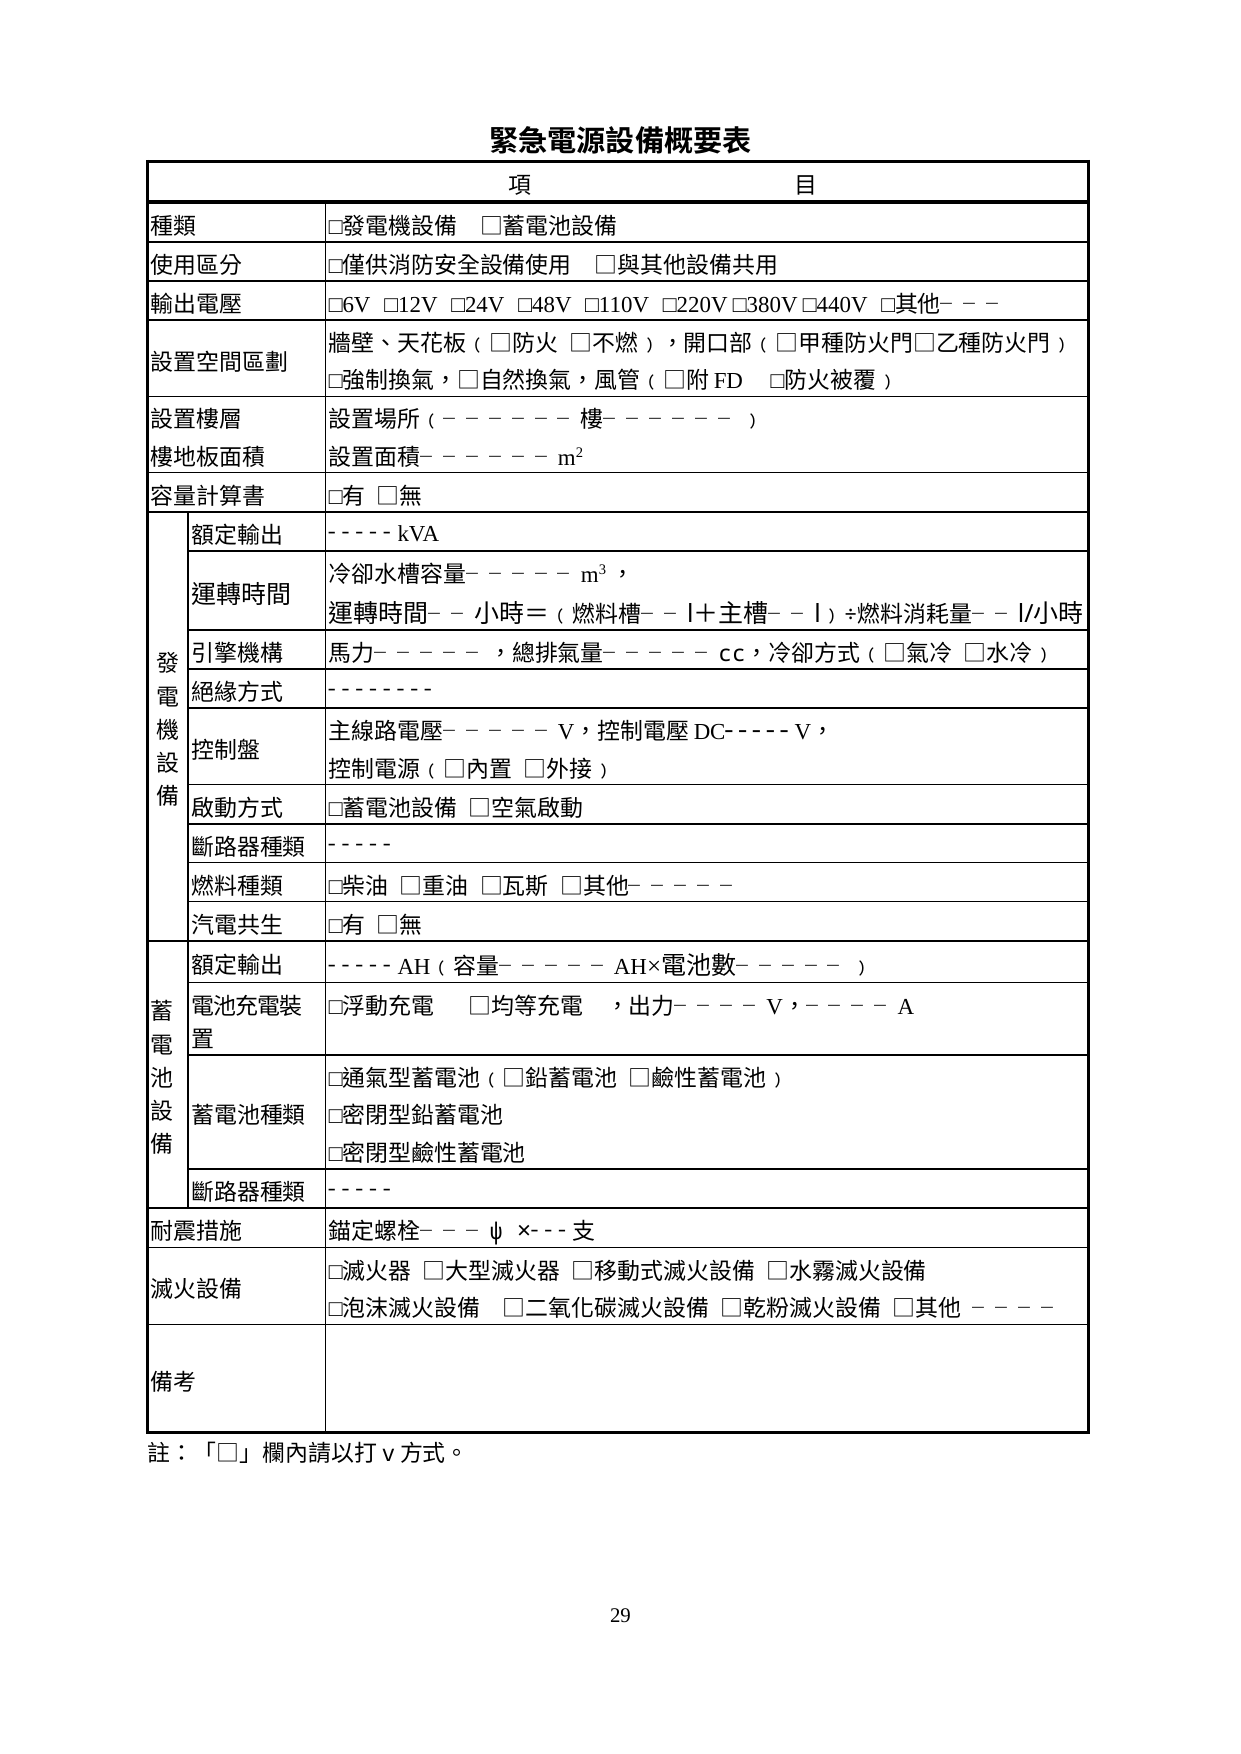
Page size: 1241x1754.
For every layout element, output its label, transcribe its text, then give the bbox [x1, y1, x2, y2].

table_cell □滅火器 □大型滅火器 □移動式滅火設備 □水霧滅火設備 □泡沫滅火設備 □二氧化碳滅火設備 □乾粉滅火設備 □其他 ╴╴╴╴ [326, 1248, 1087, 1323]
table_cell 耐震措施 [149, 1209, 325, 1247]
text 註：「□」欄內請以打v方式。 [148, 1434, 1092, 1468]
table_cell 蓄電池設備 [149, 942, 187, 1207]
table_cell 控制盤 [189, 709, 325, 784]
table_cell □浮動充電 □均等充電 ，出力╴╴╴╴V，╴╴╴╴A [326, 983, 1087, 1054]
table_cell 牆壁、天花板﹙□防火 □不燃﹚，開口部﹙□甲種防火門□乙種防火門﹚ □強制換氣，□自然換氣，風管﹙□附FD □防火被覆﹚ [326, 321, 1087, 396]
table_cell 冷卻水槽容量╴╴╴╴╴m3 ， 運轉時間╴╴小時＝﹙燃料槽╴╴l＋主槽╴╴l﹚÷燃料消耗量╴╴l/小時 [326, 552, 1087, 629]
table_cell 斷路器種類 [189, 1170, 325, 1207]
table_cell □發電機設備 □蓄電池設備 [326, 204, 1087, 241]
table_cell 額定輸出 [189, 513, 325, 550]
table_cell 備考 [149, 1325, 325, 1431]
table_cell □僅供消防安全設備使用 □與其他設備共用 [326, 243, 1087, 280]
table_cell 引擎機構 [189, 631, 325, 668]
table_cell 斷路器種類 [189, 825, 325, 862]
table_cell ╴╴╴╴╴╴╴╴ [326, 670, 1087, 707]
table_cell 設置空間區劃 [149, 321, 325, 396]
table_cell 錨定螺栓╴╴╴ψ ×╴╴╴支 [326, 1209, 1087, 1247]
table_cell 馬力╴╴╴╴╴，總排氣量╴╴╴╴╴cc，冷卻方式﹙□氣冷 □水冷﹚ [326, 631, 1087, 668]
table_cell 運轉時間 [189, 552, 325, 629]
table_cell □有 □無 [326, 902, 1087, 940]
table_cell 額定輸出 [189, 942, 325, 982]
table_cell 設置樓層 樓地板面積 [149, 397, 325, 472]
table_cell 輸出電壓 [149, 282, 325, 319]
table_cell 蓄電池種類 [189, 1056, 325, 1168]
table_cell 主線路電壓╴╴╴╴╴V，控制電壓DC╴╴╴╴╴V， 控制電源﹙□內置 □外接﹚ [326, 709, 1087, 784]
table_cell □柴油 □重油 □瓦斯 □其他╴╴╴╴╴ [326, 863, 1087, 901]
table_cell 電池充電裝置 [189, 983, 325, 1054]
table_cell 容量計算書 [149, 473, 325, 511]
table_cell 設置場所﹙╴╴╴╴╴╴樓╴╴╴╴╴╴﹚ 設置面積╴╴╴╴╴╴m2 [326, 397, 1087, 472]
table_cell 使用區分 [149, 243, 325, 280]
table_cell ╴╴╴╴╴AH﹙容量╴╴╴╴╴AH×電池數╴╴╴╴╴﹚ [326, 942, 1087, 982]
table_cell □蓄電池設備 □空氣啟動 [326, 785, 1087, 823]
table_cell 種類 [149, 204, 325, 241]
table_cell ╴╴╴╴╴ [326, 1170, 1087, 1207]
table_cell 發電機設備 [149, 513, 187, 940]
text 緊急電源設備概要表 [148, 117, 1092, 160]
table_cell [326, 1325, 1087, 1431]
table_cell 啟動方式 [189, 785, 325, 823]
table_cell □有 □無 [326, 473, 1087, 511]
table_cell □6V □12V □24V □48V □110V □220V □380V □440V □其他╴╴╴ [326, 282, 1087, 319]
table_cell 絕緣方式 [189, 670, 325, 707]
table_cell □通氣型蓄電池﹙□鉛蓄電池 □鹼性蓄電池﹚ □密閉型鉛蓄電池 □密閉型鹼性蓄電池 [326, 1056, 1087, 1168]
table_cell 燃料種類 [189, 863, 325, 901]
table_cell ╴╴╴╴╴kVA [326, 513, 1087, 550]
table_header 項 目 [149, 163, 1087, 200]
table_cell ╴╴╴╴╴ [326, 825, 1087, 862]
table_cell 滅火設備 [149, 1248, 325, 1323]
table_cell 汽電共生 [189, 902, 325, 940]
